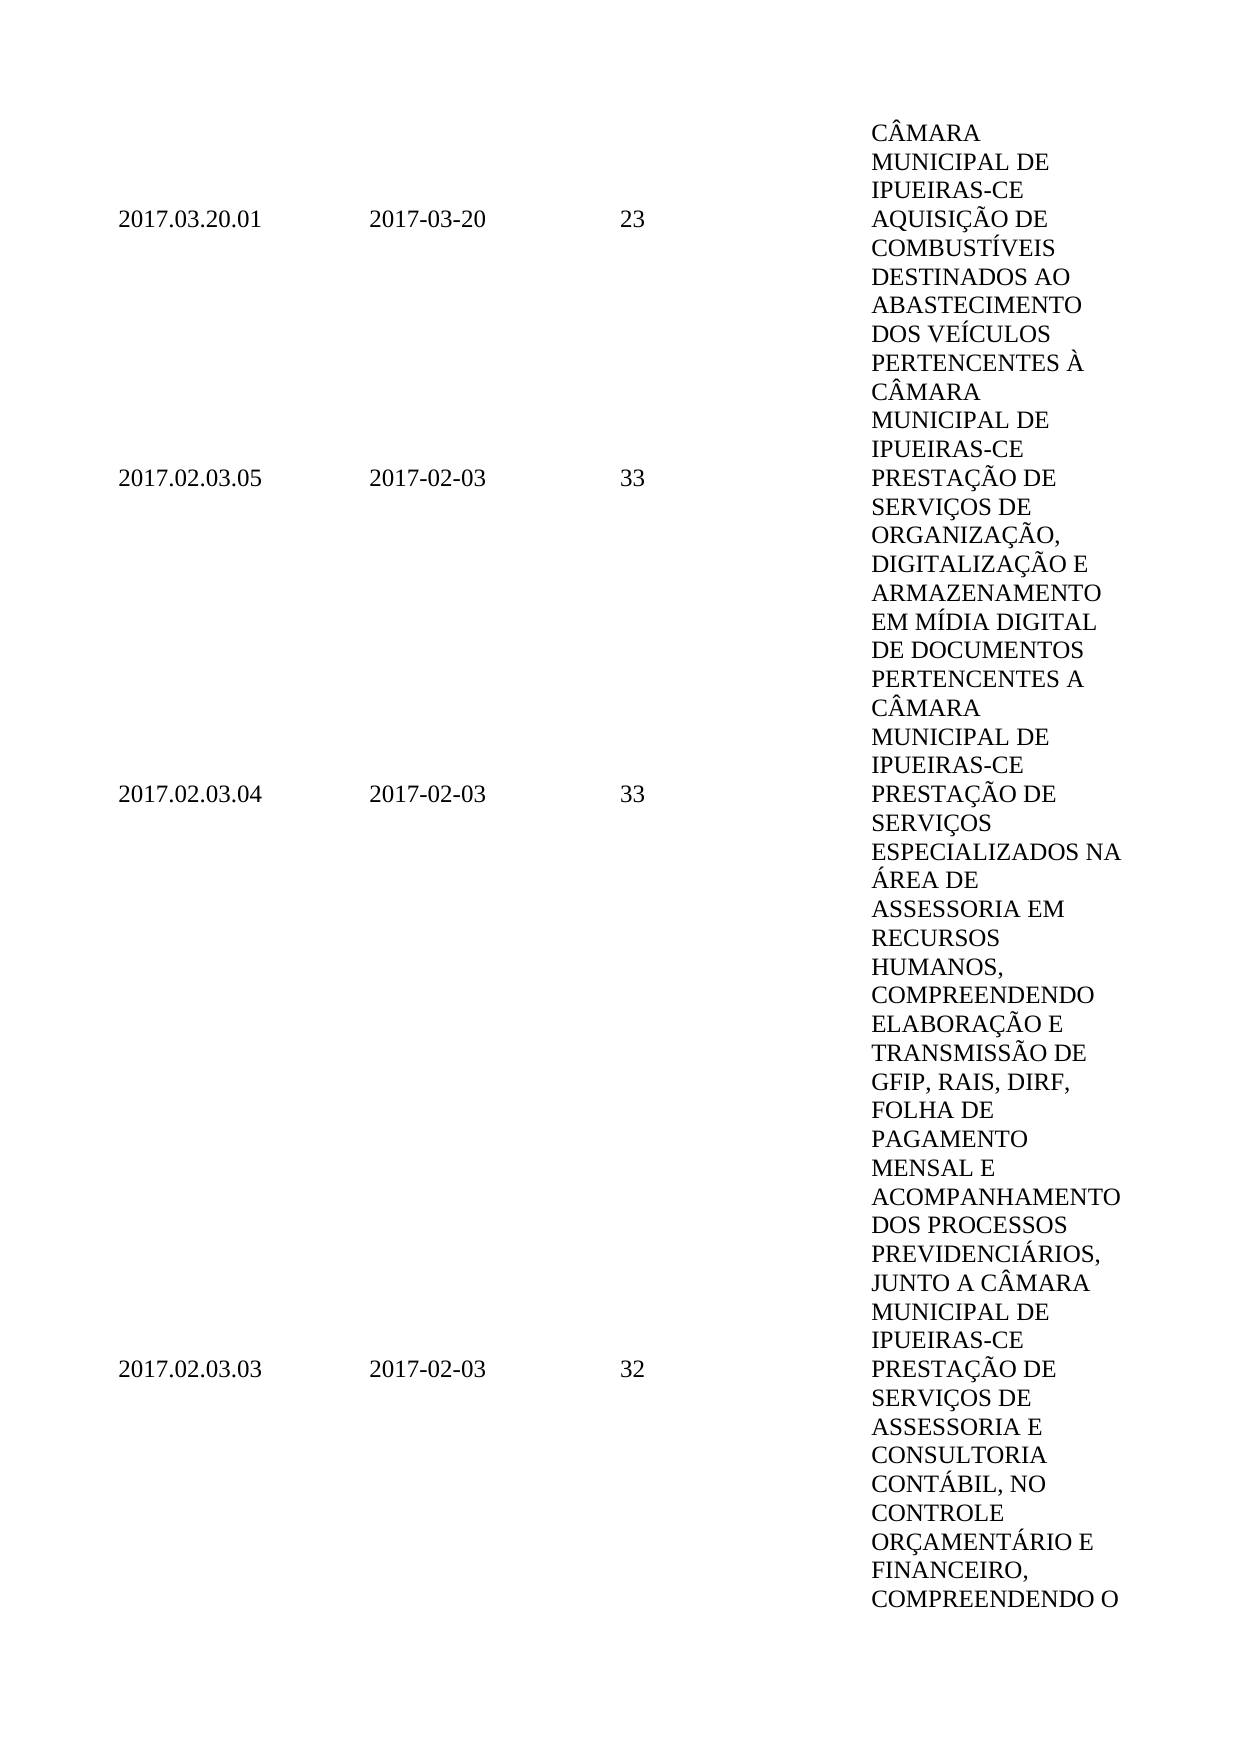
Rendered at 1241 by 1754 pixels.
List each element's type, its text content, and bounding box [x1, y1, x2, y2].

table_cell 33 [620, 779, 871, 1354]
table_cell [118, 118, 369, 204]
table_cell AQUISIÇÃO DE COMBUSTÍVEIS DESTINADOS AO ABASTECIMENTO DOS VEÍCULOS PERTENCENTES À CÂMARA MUNICIPAL DE IPUEIRAS-CE [871, 204, 1122, 463]
table_cell 2017-02-03 [369, 1354, 620, 1613]
table_cell 23 [620, 204, 871, 463]
table_cell 32 [620, 1354, 871, 1613]
table_cell 2017-03-20 [369, 204, 620, 463]
table_cell 33 [620, 463, 871, 779]
table_cell 2017.03.20.01 [118, 204, 369, 463]
table_cell [620, 118, 871, 204]
table_cell 2017.02.03.04 [118, 779, 369, 1354]
table_cell PRESTAÇÃO DE SERVIÇOS ESPECIALIZADOS NA ÁREA DE ASSESSORIA EM RECURSOS HUMANOS, COMPREENDENDO ELABORAÇÃO E TRANSMISSÃO DE GFIP, RAIS, DIRF, FOLHA DE PAGAMENTO MENSAL E ACOMPANHAMENTO DOS PROCESSOS PREVIDENCIÁRIOS, JUNTO A CÂMARA MUNICIPAL DE IPUEIRAS-CE [871, 779, 1122, 1354]
table_cell CÂMARA MUNICIPAL DE IPUEIRAS-CE [871, 118, 1122, 204]
table_cell [369, 118, 620, 204]
table_cell PRESTAÇÃO DE SERVIÇOS DE ORGANIZAÇÃO, DIGITALIZAÇÃO E ARMAZENAMENTO EM MÍDIA DIGITAL DE DOCUMENTOS PERTENCENTES A CÂMARA MUNICIPAL DE IPUEIRAS-CE [871, 463, 1122, 779]
table_cell PRESTAÇÃO DE SERVIÇOS DE ASSESSORIA E CONSULTORIA CONTÁBIL, NO CONTROLE ORÇAMENTÁRIO E FINANCEIRO, COMPREENDENDO O [871, 1354, 1122, 1613]
table_cell 2017.02.03.05 [118, 463, 369, 779]
table_cell 2017-02-03 [369, 463, 620, 779]
table_cell 2017-02-03 [369, 779, 620, 1354]
table_cell 2017.02.03.03 [118, 1354, 369, 1613]
